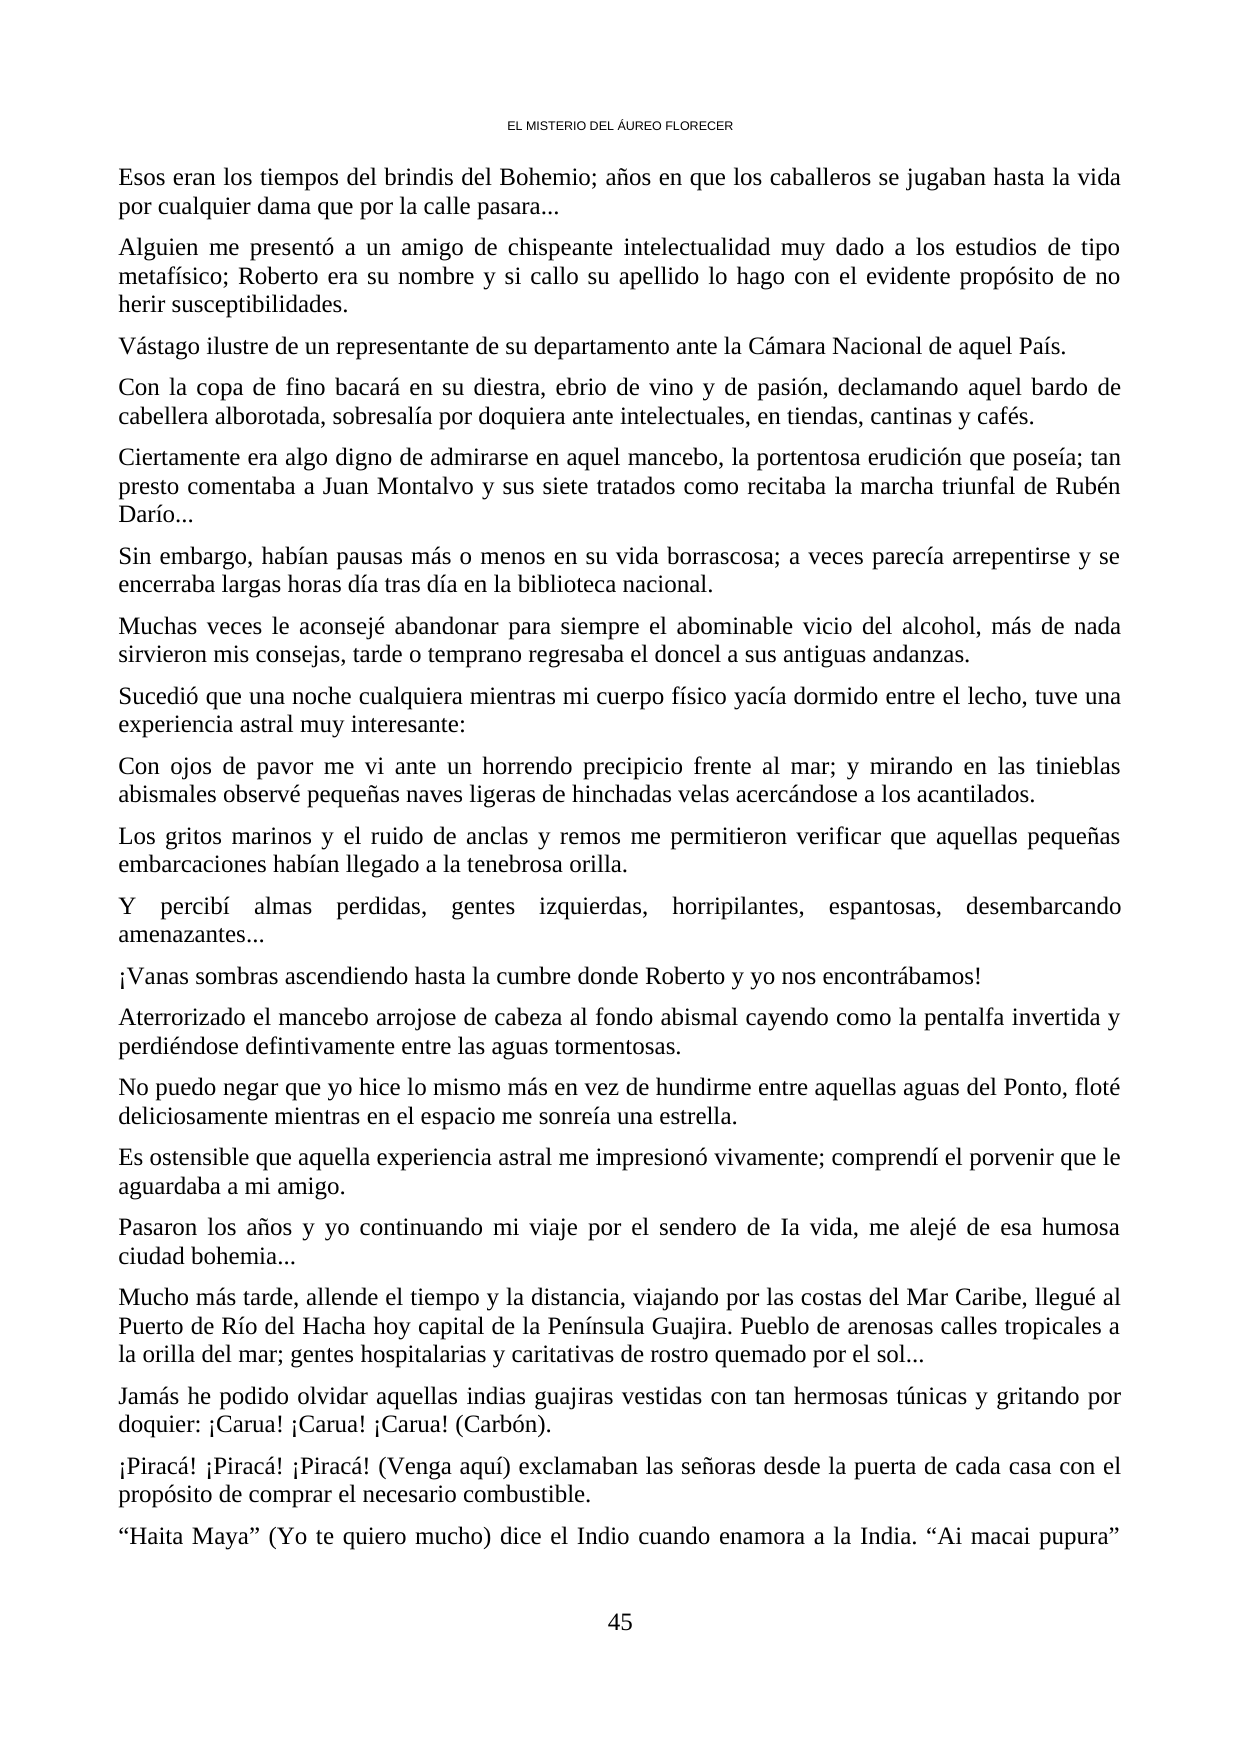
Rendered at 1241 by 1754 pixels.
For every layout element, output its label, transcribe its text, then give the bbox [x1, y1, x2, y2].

text Con ojos de pavor me vi ante un horrendo precipicio frente al mar; y mirando en las tinieblas abismales observé pequeñas naves ligeras de hinchadas velas acercándose a los acantilados. [118, 751, 1122, 808]
text Con la copa de fino bacará en su diestra, ebrio de vino y de pasión, declamando aquel bardo de cabellera alborotada, sobresalía por doquiera ante intelectuales, en tiendas, cantinas y cafés. [118, 372, 1122, 429]
text Y percibí almas perdidas, gentes izquierdas, horripilantes, espantosas, desembarcando amenazantes... [118, 891, 1122, 948]
text Ciertamente era algo digno de admirarse en aquel mancebo, la portentosa erudición que poseía; tan presto comentaba a Juan Montalvo y sus siete tratados como recitaba la marcha triunfal de Rubén Darío... [118, 442, 1122, 528]
text Alguien me presentó a un amigo de chispeante intelectualidad muy dado a los estudios de tipo metafísico; Roberto era su nombre y si callo su apellido lo hago con el evidente propósito de no herir susceptibilidades. [118, 232, 1122, 318]
text Sin embargo, habían pausas más o menos en su vida borrascosa; a veces parecía arrepentirse y se encerraba largas horas día tras día en la biblioteca nacional. [118, 541, 1122, 598]
text Sucedió que una noche cualquiera mientras mi cuerpo físico yacía dormido entre el lecho, tuve una experiencia astral muy interesante: [118, 681, 1122, 738]
text “Haita Maya” (Yo te quiero mucho) dice el Indio cuando enamora a la India. “Ai macai pupura” [118, 1521, 1122, 1549]
text Vástago ilustre de un representante de su departamento ante la Cámara Nacional de aquel País. [118, 331, 1122, 359]
text ¡Piracá! ¡Piracá! ¡Piracá! (Venga aquí) exclamaban las señoras desde la puerta de cada casa con el propósito de comprar el necesario combustible. [118, 1451, 1122, 1508]
text ¡Vanas sombras ascendiendo hasta la cumbre donde Roberto y yo nos encontrábamos! [118, 961, 1122, 989]
text Jamás he podido olvidar aquellas indias guajiras vestidas con tan hermosas túnicas y gritando por doquier: ¡Carua! ¡Carua! ¡Carua! (Carbón). [118, 1381, 1122, 1438]
text Muchas veces le aconsejé abandonar para siempre el abominable vicio del alcohol, más de nada sirvieron mis consejas, tarde o temprano regresaba el doncel a sus antiguas andanzas. [118, 611, 1122, 668]
text Aterrorizado el mancebo arrojose de cabeza al fondo abismal cayendo como la pentalfa invertida y perdiéndose defintivamente entre las aguas tormentosas. [118, 1002, 1122, 1059]
text Pasaron los años y yo continuando mi viaje por el sendero de Ia vida, me alejé de esa humosa ciudad bohemia... [118, 1212, 1122, 1269]
text Es ostensible que aquella experiencia astral me impresionó vivamente; comprendí el porvenir que le aguardaba a mi amigo. [118, 1142, 1122, 1199]
text No puedo negar que yo hice lo mismo más en vez de hundirme entre aquellas aguas del Ponto, floté deliciosamente mientras en el espacio me sonreía una estrella. [118, 1072, 1122, 1129]
text Los gritos marinos y el ruido de anclas y remos me permitieron verificar que aquellas pequeñas embarcaciones habían llegado a la tenebrosa orilla. [118, 821, 1122, 878]
text Esos eran los tiempos del brindis del Bohemio; años en que los caballeros se jugaban hasta la vida por cualquier dama que por la calle pasara... [118, 162, 1122, 219]
text Mucho más tarde, allende el tiempo y la distancia, viajando por las costas del Mar Caribe, llegué al Puerto de Río del Hacha hoy capital de la Península Guajira. Pueblo de arenosas calles tropicales a la orilla del mar; gentes hospitalarias y caritativas de rostro quemado por el sol... [118, 1282, 1122, 1368]
